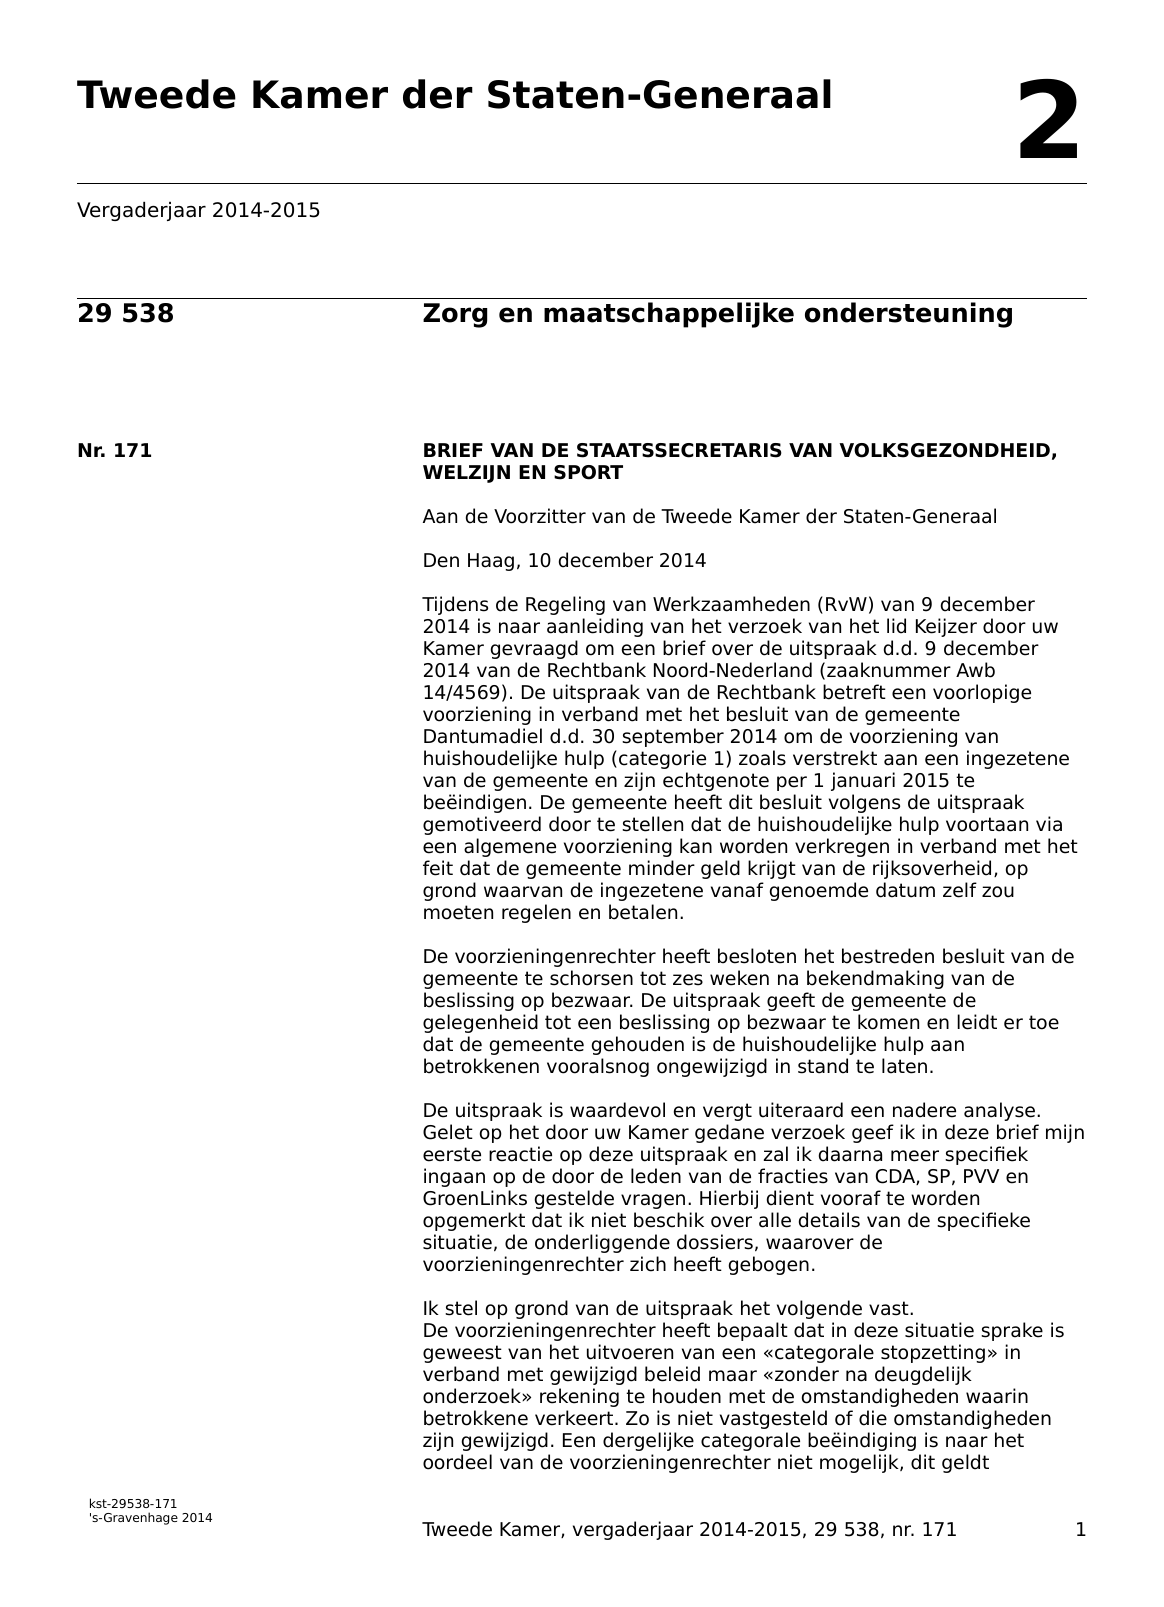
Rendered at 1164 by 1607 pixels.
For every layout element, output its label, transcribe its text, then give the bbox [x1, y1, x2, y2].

text 's-Gravenhage 2014 [88, 1511, 323, 1525]
text Ik stel op grond van de uitspraak het volgende vast. [422, 1298, 1087, 1320]
subtitle 29 538 Zorg en maatschappelijke ondersteuning [77, 299, 1087, 329]
text De uitspraak is waardevol en vergt uiteraard een nadere analyse. Gelet op het door uw Kamer gedane verzoek geef ik in deze brief mijn eerste reactie op deze uitspraak en zal ik daarna meer specifiek ingaan op de door de leden van de fracties van CDA, SP, PVV en GroenLinks gestelde vragen. Hierbij dient vooraf te worden opgemerkt dat ik niet beschik over alle details van de specifieke situatie, de onderliggende dossiers, waarover de voorzieningenrechter zich heeft gebogen. [422, 1100, 1087, 1276]
text De voorzieningenrechter heeft besloten het bestreden besluit van de gemeente te schorsen tot zes weken na bekendmaking van de beslissing op bezwaar. De uitspraak geeft de gemeente de gelegenheid tot een beslissing op bezwaar te komen en leidt er toe dat de gemeente gehouden is de huishoudelijke hulp aan betrokkenen vooralsnog ongewijzigd in stand te laten. [422, 946, 1087, 1078]
table_header Tweede Kamer der Staten-Generaal [77, 59, 886, 183]
text Den Haag, 10 december 2014 [422, 550, 1087, 572]
text De voorzieningenrechter heeft bepaalt dat in deze situatie sprake is geweest van het uitvoeren van een «categorale stopzetting» in verband met gewijzigd beleid maar «zonder na deugdelijk onderzoek» rekening te houden met de omstandigheden waarin betrokkene verkeert. Zo is niet vastgesteld of die omstandigheden zijn gewijzigd. Een dergelijke categorale beëindiging is naar het oordeel van de voorzieningenrechter niet mogelijk, dit geldt [422, 1320, 1087, 1474]
text kst-29538-171 [88, 1497, 323, 1511]
text Aan de Voorzitter van de Tweede Kamer der Staten-Generaal [422, 506, 1087, 528]
table_cell Vergaderjaar 2014-2015 [77, 184, 1087, 298]
subtitle Nr. 171 BRIEF VAN DE STAATSSECRETARIS VAN VOLKSGEZONDHEID, WELZIJN EN SPORT [77, 440, 1087, 484]
text Tijdens de Regeling van Werkzaamheden (RvW) van 9 december 2014 is naar aanleiding van het verzoek van het lid Keijzer door uw Kamer gevraagd om een brief over de uitspraak d.d. 9 december 2014 van de Rechtbank Noord-Nederland (zaaknummer Awb 14/4569). De uitspraak van de Rechtbank betreft een voorlopige voorziening in verband met het besluit van de gemeente Dantumadiel d.d. 30 september 2014 om de voorziening van huishoudelijke hulp (categorie 1) zoals verstrekt aan een ingezetene van de gemeente en zijn echtgenote per 1 januari 2015 te beëindigen. De gemeente heeft dit besluit volgens de uitspraak gemotiveerd door te stellen dat de huishoudelijke hulp voortaan via een algemene voorziening kan worden verkregen in verband met het feit dat de gemeente minder geld krijgt van de rijksoverheid, op grond waarvan de ingezetene vanaf genoemde datum zelf zou moeten regelen en betalen. [422, 594, 1087, 924]
table_header 2 [886, 59, 1087, 183]
